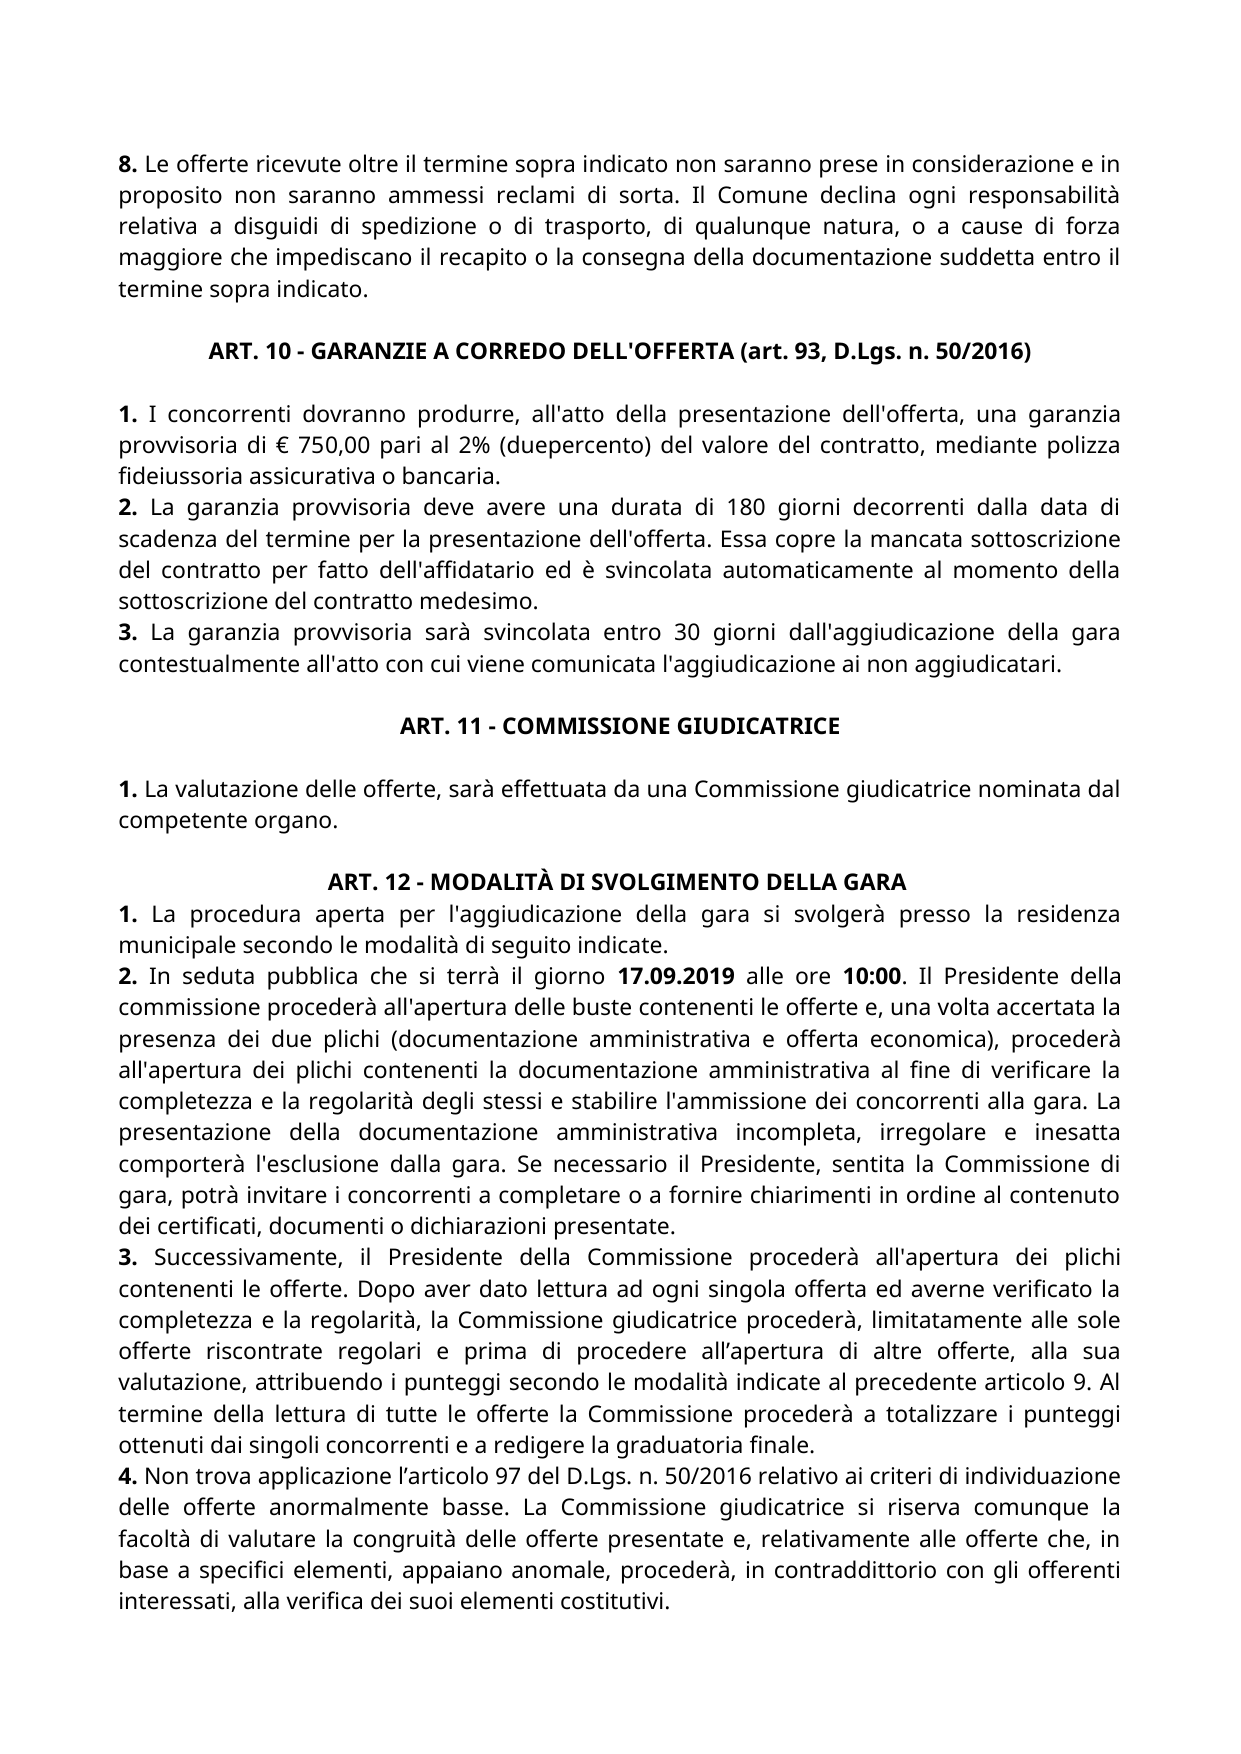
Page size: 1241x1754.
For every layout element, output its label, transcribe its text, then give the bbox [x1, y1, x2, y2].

text ART. 12 - MODALITÀ DI SVOLGIMENTO DELLA GARA [118, 866, 1122, 898]
text 1. La procedura aperta per l'aggiudicazione della gara si svolgerà presso la residenza municipale secondo le modalità di seguito indicate. [118, 898, 1122, 960]
text 2. La garanzia provvisoria deve avere una durata di 180 giorni decorrenti dalla data di scadenza del termine per la presentazione dell'offerta. Essa copre la mancata sottoscrizione del contratto per fatto dell'affidatario ed è svincolata automaticamente al momento della sottoscrizione del contratto medesimo. [118, 491, 1122, 616]
text ART. 11 - COMMISSIONE GIUDICATRICE [118, 710, 1122, 741]
text 2. In seduta pubblica che si terrà il giorno 17.09.2019 alle ore 10:00. Il Presidente della commissione procederà all'apertura delle buste contenenti le offerte e, una volta accertata la presenza dei due plichi (documentazione amministrativa e offerta economica), procederà all'apertura dei plichi contenenti la documentazione amministrativa al fine di verificare la completezza e la regolarità degli stessi e stabilire l'ammissione dei concorrenti alla gara. La presentazione della documentazione amministrativa incompleta, irregolare e inesatta comporterà l'esclusione dalla gara. Se necessario il Presidente, sentita la Commissione di gara, potrà invitare i concorrenti a completare o a fornire chiarimenti in ordine al contenuto dei certificati, documenti o dichiarazioni presentate. [118, 960, 1122, 1241]
text 4. Non trova applicazione l’articolo 97 del D.Lgs. n. 50/2016 relativo ai criteri di individuazione delle offerte anormalmente basse. La Commissione giudicatrice si riserva comunque la facoltà di valutare la congruità delle offerte presentate e, relativamente alle offerte che, in base a specifici elementi, appaiano anomale, procederà, in contraddittorio con gli offerenti interessati, alla verifica dei suoi elementi costitutivi. [118, 1460, 1122, 1616]
text 3. La garanzia provvisoria sarà svincolata entro 30 giorni dall'aggiudicazione della gara contestualmente all'atto con cui viene comunicata l'aggiudicazione ai non aggiudicatari. [118, 616, 1122, 679]
text ART. 10 - GARANZIE A CORREDO DELL'OFFERTA (art. 93, D.Lgs. n. 50/2016) [118, 335, 1122, 366]
text 1. La valutazione delle offerte, sarà effettuata da una Commissione giudicatrice nominata dal competente organo. [118, 773, 1122, 835]
text 8. Le offerte ricevute oltre il termine sopra indicato non saranno prese in considerazione e in proposito non saranno ammessi reclami di sorta. Il Comune declina ogni responsabilità relativa a disguidi di spedizione o di trasporto, di qualunque natura, o a cause di forza maggiore che impediscano il recapito o la consegna della documentazione suddetta entro il termine sopra indicato. [118, 148, 1122, 304]
text 1. I concorrenti dovranno produrre, all'atto della presentazione dell'offerta, una garanzia provvisoria di € 750,00 pari al 2% (duepercento) del valore del contratto, mediante polizza fideiussoria assicurativa o bancaria. [118, 398, 1122, 491]
text 3. Successivamente, il Presidente della Commissione procederà all'apertura dei plichi contenenti le offerte. Dopo aver dato lettura ad ogni singola offerta ed averne verificato la completezza e la regolarità, la Commissione giudicatrice procederà, limitatamente alle sole offerte riscontrate regolari e prima di procedere all’apertura di altre offerte, alla sua valutazione, attribuendo i punteggi secondo le modalità indicate al precedente articolo 9. Al termine della lettura di tutte le offerte la Commissione procederà a totalizzare i punteggi ottenuti dai singoli concorrenti e a redigere la graduatoria finale. [118, 1241, 1122, 1460]
